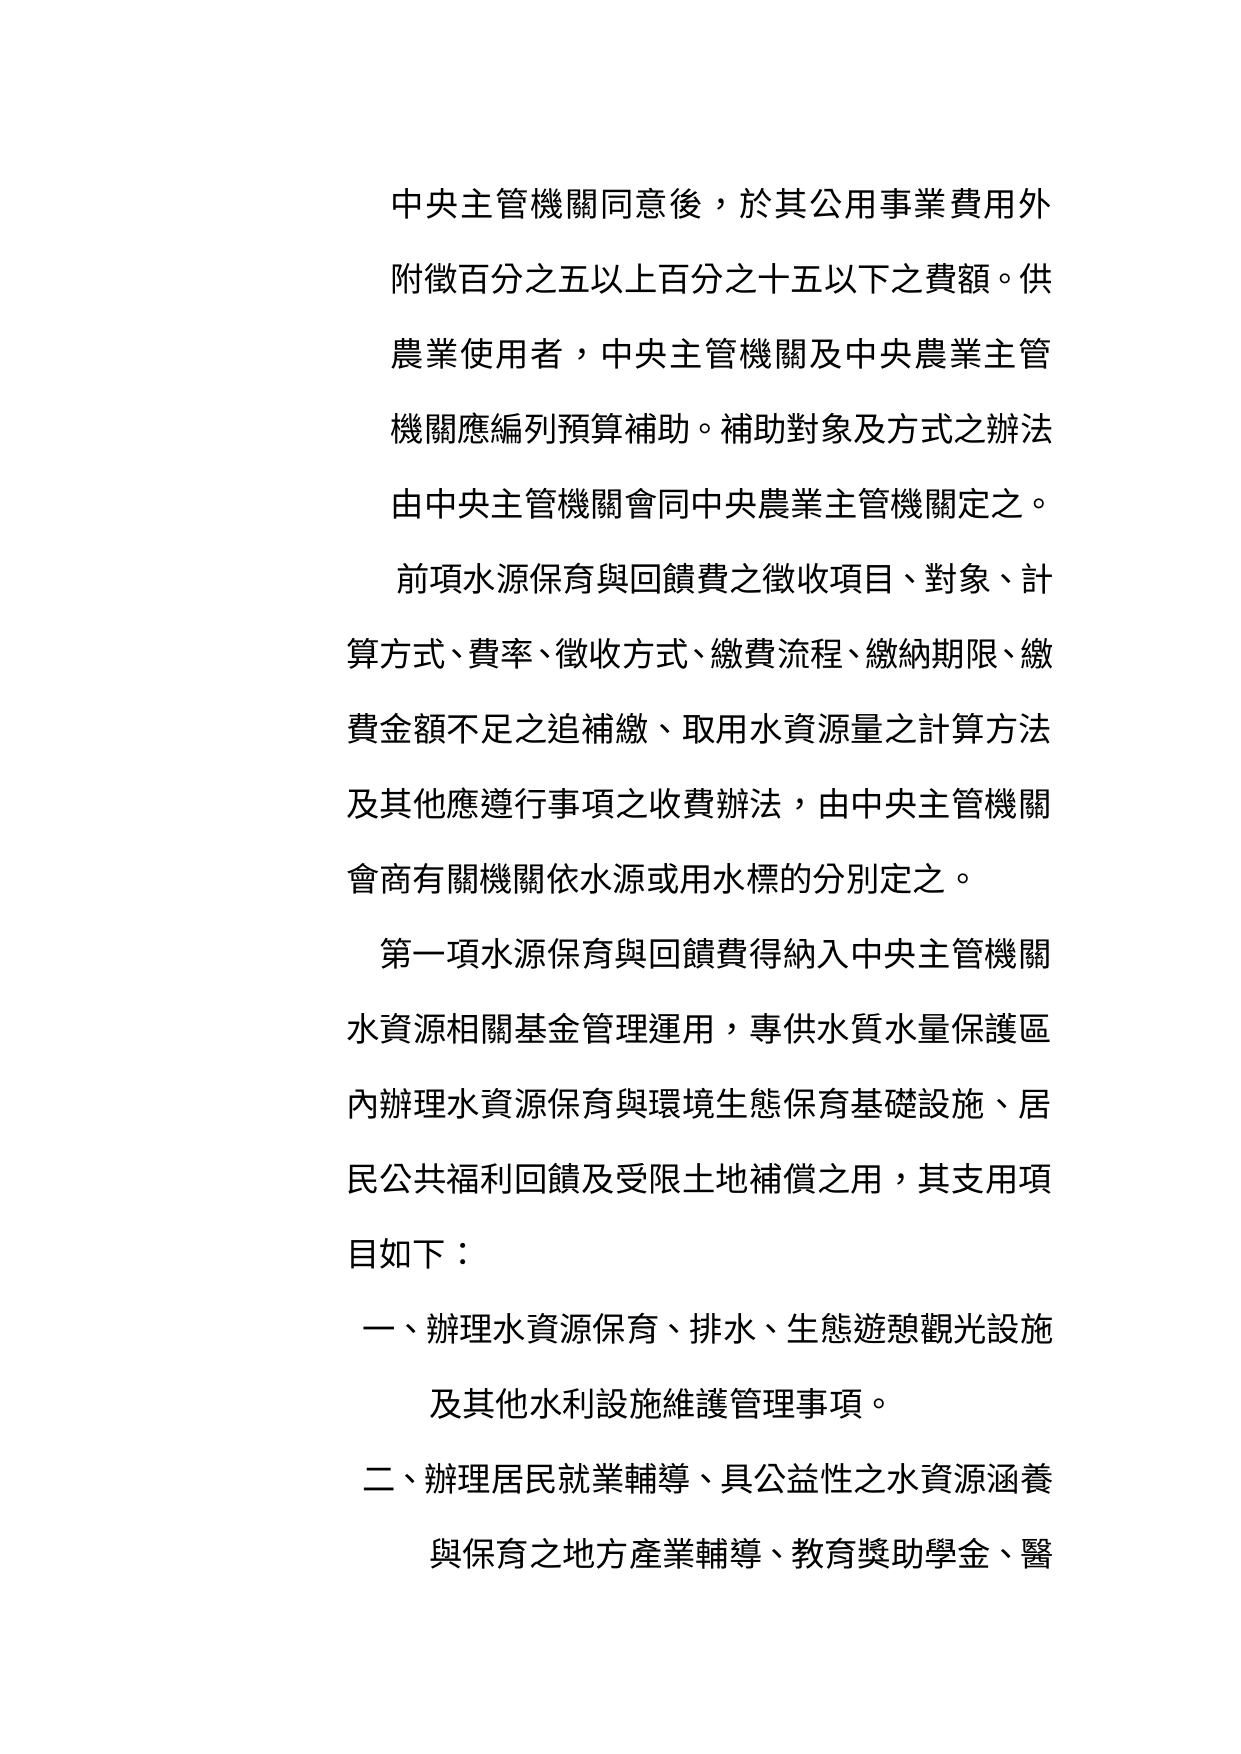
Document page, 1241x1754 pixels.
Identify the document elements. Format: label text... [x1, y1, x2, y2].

text 一、辦理水資源保育、排水、生態遊憩觀光設施及其他水利設施維護管理事項。 [362, 1289, 1053, 1439]
text 前項水源保育與回饋費之徵收項目、對象、計算方式、費率、徵收方式、繳費流程、繳納期限、繳費金額不足之追補繳、取用水資源量之計算方法及其他應遵行事項之收費辦法，由中央主管機關會商有關機關依水源或用水標的分別定之。 [346, 539, 1053, 914]
text 第一項水源保育與回饋費得納入中央主管機關水資源相關基金管理運用，專供水質水量保護區內辦理水資源保育與環境生態保育基礎設施、居民公共福利回饋及受限土地補償之用，其支用項目如下： [346, 914, 1053, 1289]
text 二、辦理居民就業輔導、具公益性之水資源涵養與保育之地方產業輔導、教育獎助學金、醫 [362, 1439, 1053, 1589]
text 第十二條之二 於水質水量保護區內取用地面水或地下水者，除該區內非營利之家用及公共給水外，應向中央主管機關繳交水源保育與回饋費。其為工業用水或公共給水之公用事業，得報經中央主管機關同意後，於其公用事業費用外附徵百分之五以上百分之十五以下之費額。供農業使用者，中央主管機關及中央農業主管機關應編列預算補助。補助對象及方式之辦法，由中央主管機關會同中央農業主管機關定之。 [187, 164, 1053, 539]
